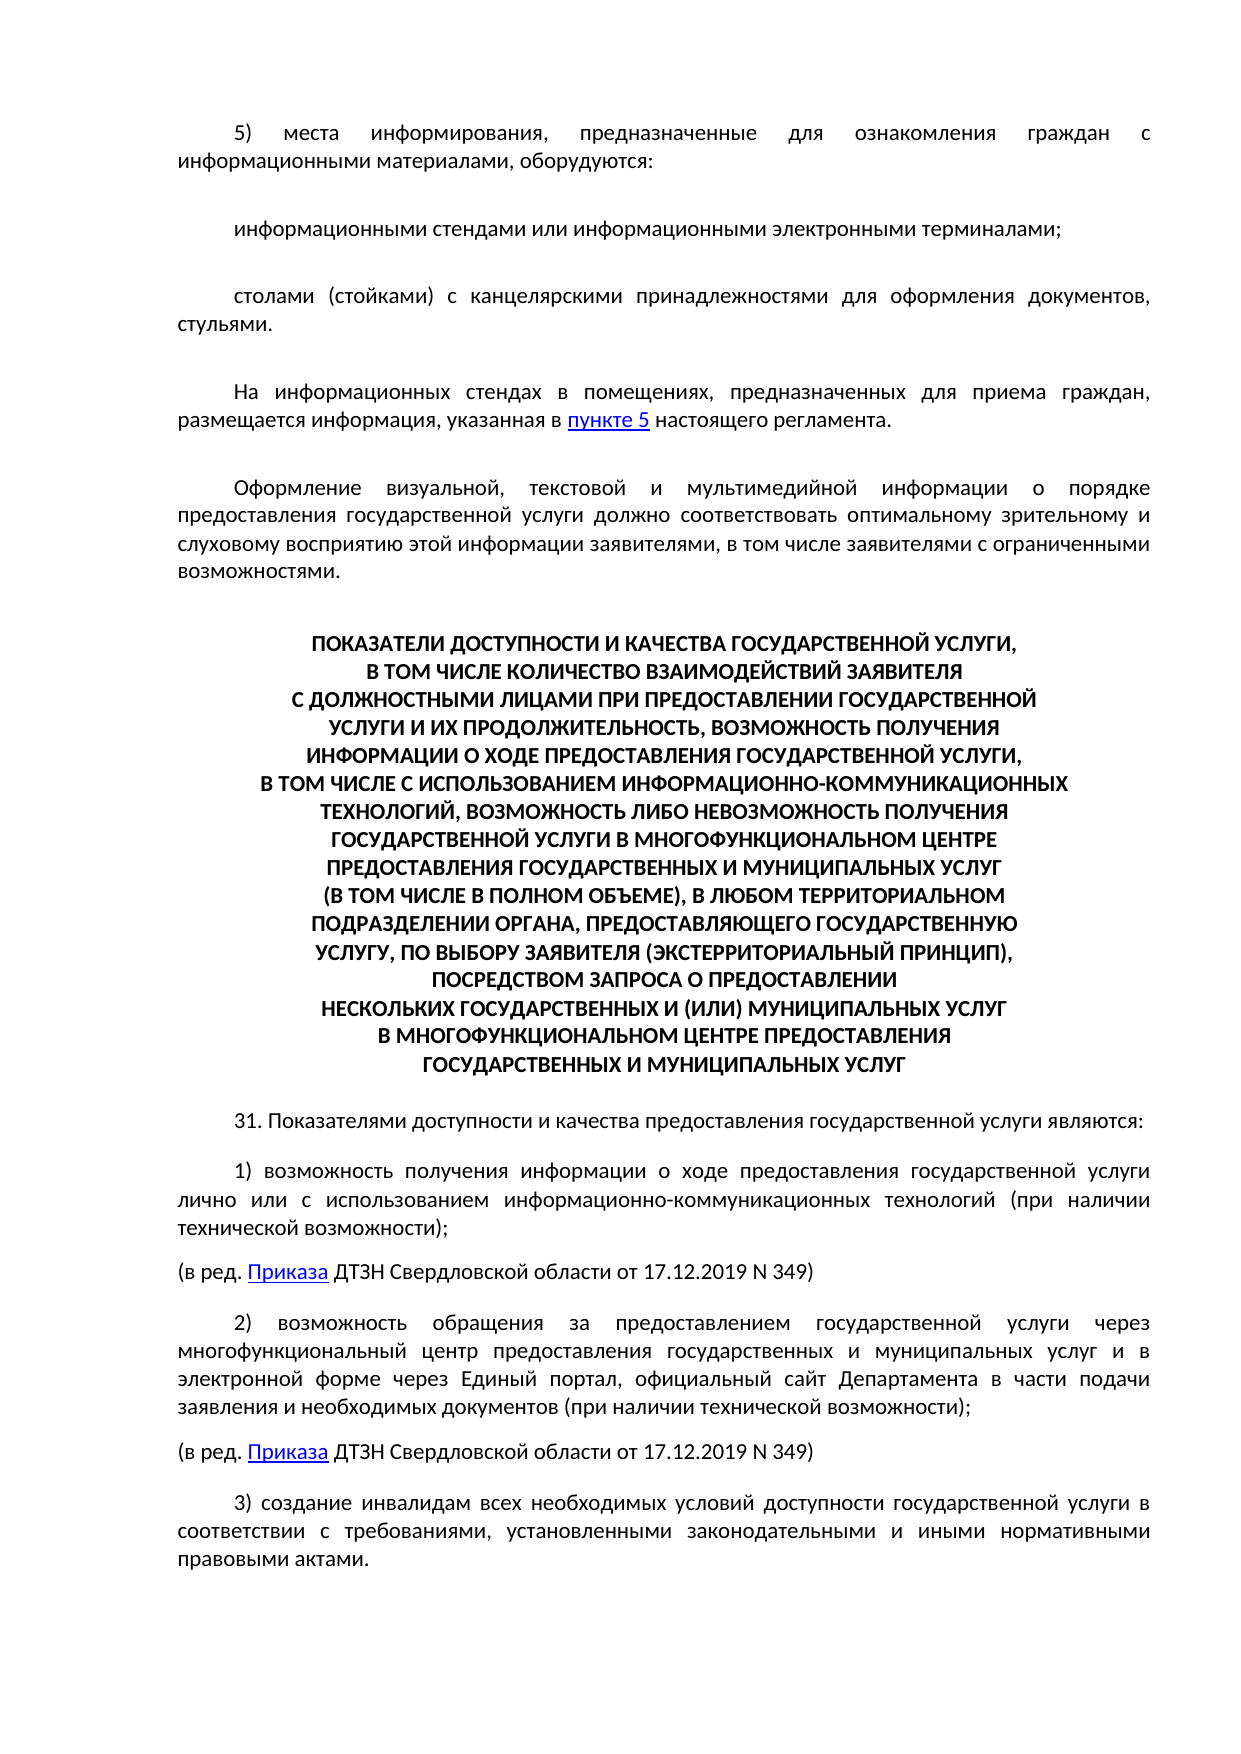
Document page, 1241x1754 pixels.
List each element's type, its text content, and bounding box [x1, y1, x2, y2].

text (в ред. Приказа ДТЗН Свердловской области от 17.12.2019 N 349) [177, 1257, 1152, 1285]
text 2) возможность обращения за предоставлением государственной услуги через многофункциональный центр предоставления государственных и муниципальных услуг и в электронной форме через Единый портал, официальный сайт Департамента в части подачи заявления и необходимых документов (при наличии технической возможности); [177, 1308, 1152, 1420]
text 1) возможность получения информации о ходе предоставления государственной услуги лично или с использованием информационно-коммуникационных технологий (при наличии технической возможности); [177, 1157, 1152, 1241]
title ПОДРАЗДЕЛЕНИИ ОРГАНА, ПРЕДОСТАВЛЯЮЩЕГО ГОСУДАРСТВЕННУЮ [177, 909, 1152, 938]
text информационными стендами или информационными электронными терминалами; [177, 214, 1152, 242]
text 3) создание инвалидам всех необходимых условий доступности государственной услуги в соответствии с требованиями, установленными законодательными и иными нормативными правовыми актами. [177, 1488, 1152, 1572]
title ИНФОРМАЦИИ О ХОДЕ ПРЕДОСТАВЛЕНИЯ ГОСУДАРСТВЕННОЙ УСЛУГИ, [177, 741, 1152, 769]
title ТЕХНОЛОГИЙ, ВОЗМОЖНОСТЬ ЛИБО НЕВОЗМОЖНОСТЬ ПОЛУЧЕНИЯ [177, 797, 1152, 826]
text 31. Показателями доступности и качества предоставления государственной услуги являются: [177, 1106, 1152, 1134]
title С ДОЛЖНОСТНЫМИ ЛИЦАМИ ПРИ ПРЕДОСТАВЛЕНИИ ГОСУДАРСТВЕННОЙ [177, 685, 1152, 713]
title В ТОМ ЧИСЛЕ С ИСПОЛЬЗОВАНИЕМ ИНФОРМАЦИОННО-КОММУНИКАЦИОННЫХ [177, 769, 1152, 797]
title УСЛУГУ, ПО ВЫБОРУ ЗАЯВИТЕЛЯ (ЭКСТЕРРИТОРИАЛЬНЫЙ ПРИНЦИП), [177, 938, 1152, 966]
title УСЛУГИ И ИХ ПРОДОЛЖИТЕЛЬНОСТЬ, ВОЗМОЖНОСТЬ ПОЛУЧЕНИЯ [177, 713, 1152, 741]
title (В ТОМ ЧИСЛЕ В ПОЛНОМ ОБЪЕМЕ), В ЛЮБОМ ТЕРРИТОРИАЛЬНОМ [177, 882, 1152, 909]
title В ТОМ ЧИСЛЕ КОЛИЧЕСТВО ВЗАИМОДЕЙСТВИЙ ЗАЯВИТЕЛЯ [177, 657, 1152, 685]
text На информационных стендах в помещениях, предназначенных для приема граждан, размещается информация, указанная в пункте 5 настоящего регламента. [177, 377, 1152, 433]
title ПОКАЗАТЕЛИ ДОСТУПНОСТИ И КАЧЕСТВА ГОСУДАРСТВЕННОЙ УСЛУГИ, [177, 629, 1152, 657]
text (в ред. Приказа ДТЗН Свердловской области от 17.12.2019 N 349) [177, 1437, 1152, 1465]
title ГОСУДАРСТВЕННЫХ И МУНИЦИПАЛЬНЫХ УСЛУГ [177, 1050, 1152, 1078]
title НЕСКОЛЬКИХ ГОСУДАРСТВЕННЫХ И (ИЛИ) МУНИЦИПАЛЬНЫХ УСЛУГ [177, 994, 1152, 1022]
title ГОСУДАРСТВЕННОЙ УСЛУГИ В МНОГОФУНКЦИОНАЛЬНОМ ЦЕНТРЕ [177, 826, 1152, 853]
title ПОСРЕДСТВОМ ЗАПРОСА О ПРЕДОСТАВЛЕНИИ [177, 966, 1152, 994]
title ПРЕДОСТАВЛЕНИЯ ГОСУДАРСТВЕННЫХ И МУНИЦИПАЛЬНЫХ УСЛУГ [177, 853, 1152, 882]
title В МНОГОФУНКЦИОНАЛЬНОМ ЦЕНТРЕ ПРЕДОСТАВЛЕНИЯ [177, 1022, 1152, 1050]
text Оформление визуальной, текстовой и мультимедийной информации о порядке предоставления государственной услуги должно соответствовать оптимальному зрительному и слуховому восприятию этой информации заявителями, в том числе заявителями с ограниченными возможностями. [177, 473, 1152, 585]
text столами (стойками) с канцелярскими принадлежностями для оформления документов, стульями. [177, 281, 1152, 337]
text 5) места информирования, предназначенные для ознакомления граждан с информационными материалами, оборудуются: [177, 118, 1152, 174]
